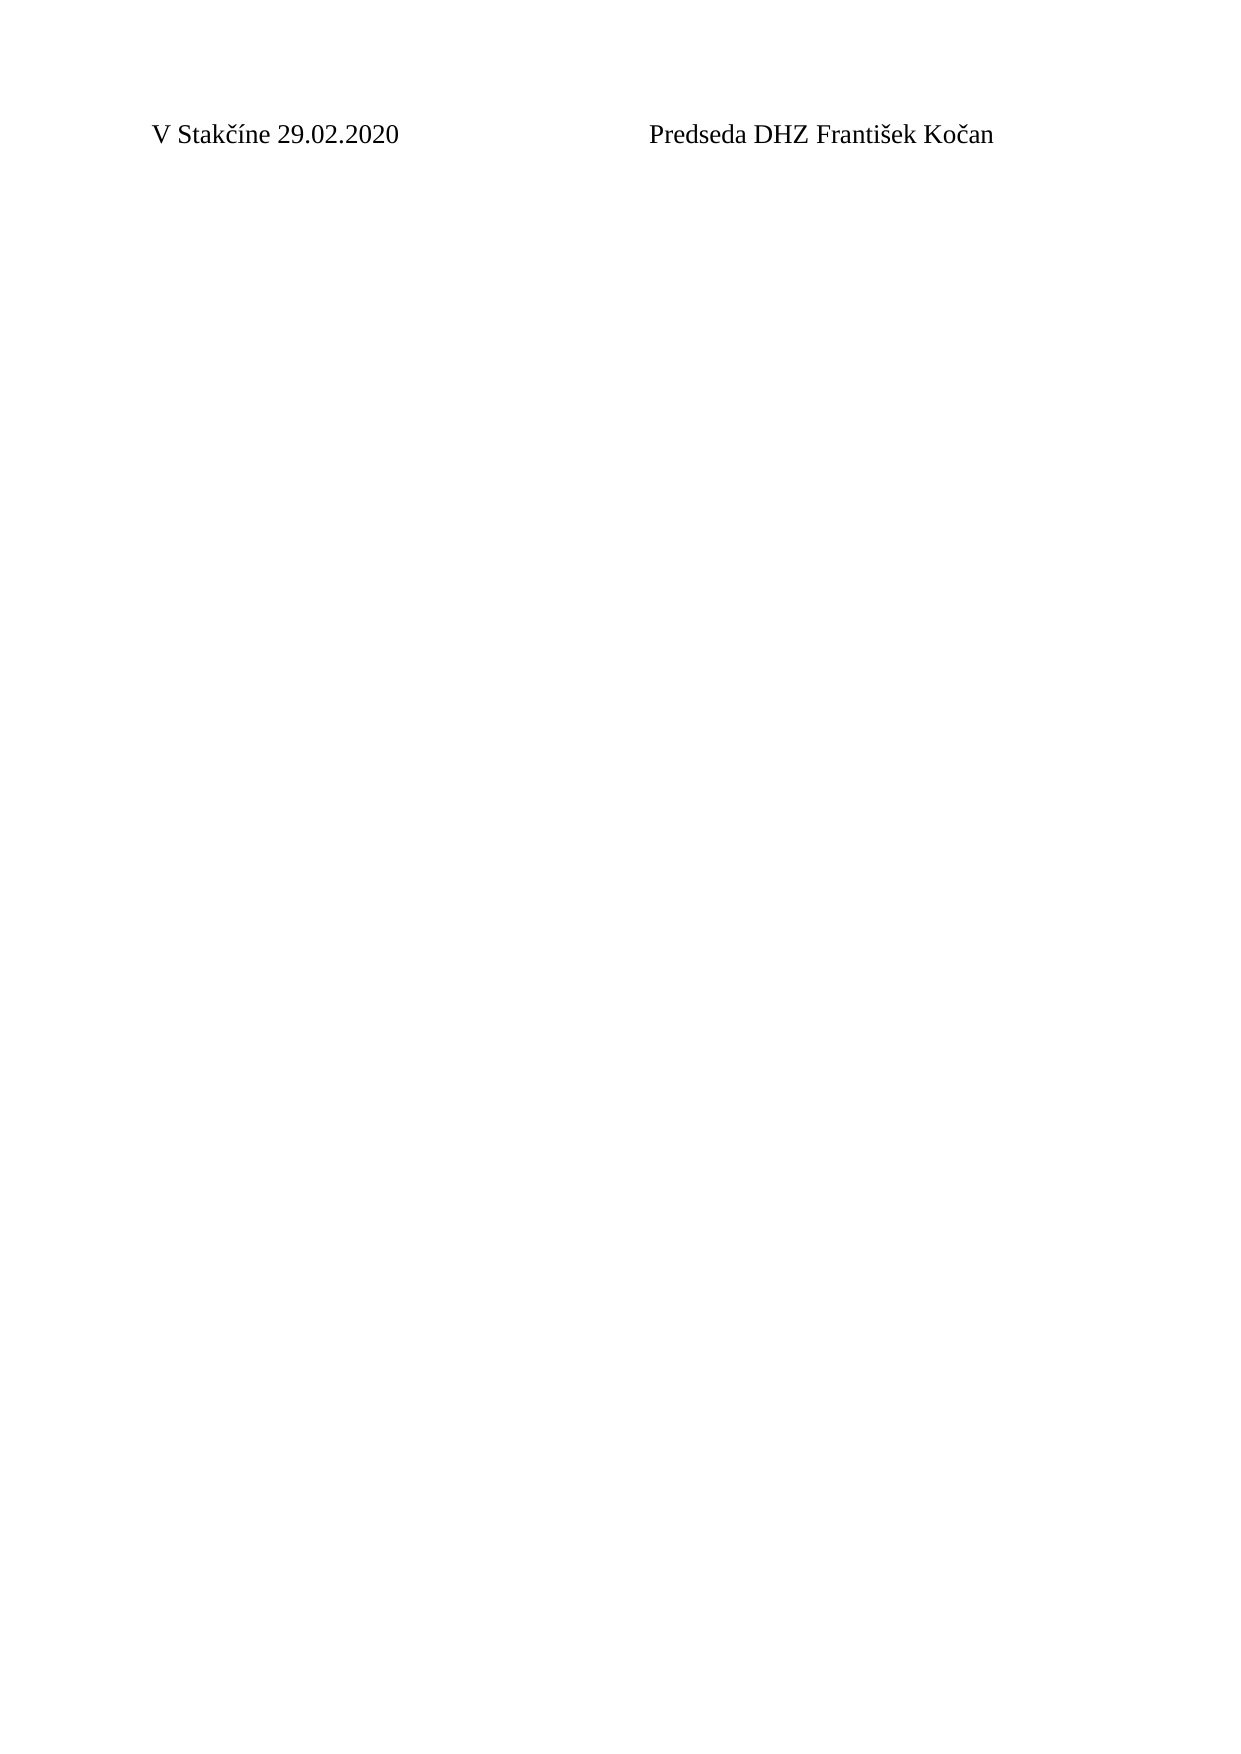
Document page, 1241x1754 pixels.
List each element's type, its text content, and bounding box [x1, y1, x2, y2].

text V Stakčíne 29.02.2020 Predseda DHZ František Kočan [118, 118, 1122, 149]
